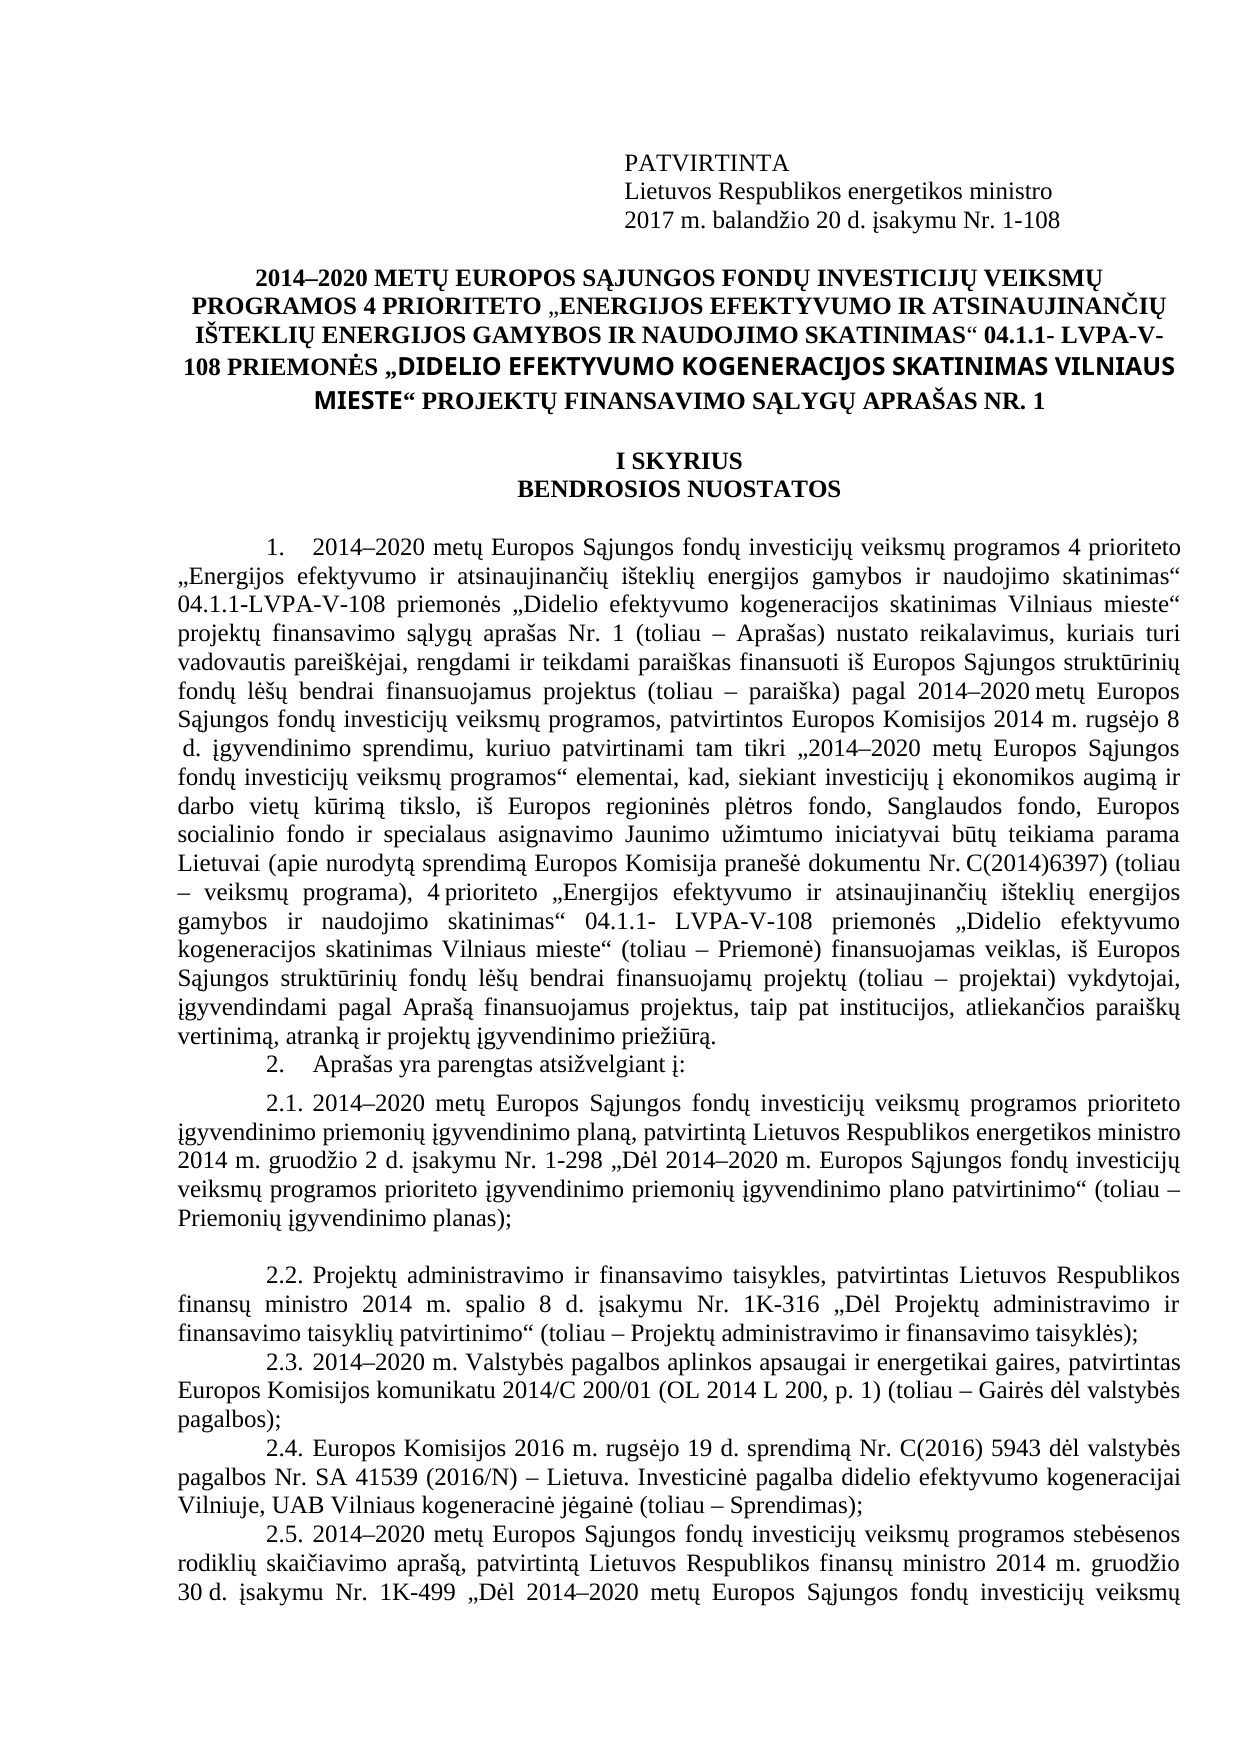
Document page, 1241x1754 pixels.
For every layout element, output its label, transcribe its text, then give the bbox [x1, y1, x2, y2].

text 1. 2014–2020 metų Europos Sąjungos fondų investicijų veiksmų programos 4 prioriteto „Energijos efektyvumo ir atsinaujinančių išteklių energijos gamybos ir naudojimo skatinimas“ 04.1.1-LVPA-V-108 priemonės „Didelio efektyvumo kogeneracijos skatinimas Vilniaus mieste“ projektų finansavimo sąlygų aprašas Nr. 1 (toliau – Aprašas) nustato reikalavimus, kuriais turi vadovautis pareiškėjai, rengdami ir teikdami paraiškas finansuoti iš Europos Sąjungos struktūrinių fondų lėšų bendrai finansuojamus projektus (toliau – paraiška) pagal 2014–2020 metų Europos Sąjungos fondų investicijų veiksmų programos, patvirtintos Europos Komisijos 2014 m. rugsėjo 8 d. įgyvendinimo sprendimu, kuriuo patvirtinami tam tikri „2014–2020 metų Europos Sąjungos fondų investicijų veiksmų programos“ elementai, kad, siekiant investicijų į ekonomikos augimą ir darbo vietų kūrimą tikslo, iš Europos regioninės plėtros fondo, Sanglaudos fondo, Europos socialinio fondo ir specialaus asignavimo Jaunimo užimtumo iniciatyvai būtų teikiama parama Lietuvai (apie nurodytą sprendimą Europos Komisija pranešė dokumentu Nr. C(2014)6397) (toliau – veiksmų programa), 4 prioriteto „Energijos efektyvumo ir atsinaujinančių išteklių energijos gamybos ir naudojimo skatinimas“ 04.1.1- LVPA-V-108 priemonės „Didelio efektyvumo kogeneracijos skatinimas Vilniaus mieste“ (toliau – Priemonė) finansuojamas veiklas, iš Europos Sąjungos struktūrinių fondų lėšų bendrai finansuojamų projektų (toliau – projektai) vykdytojai, įgyvendindami pagal Aprašą finansuojamus projektus, taip pat institucijos, atliekančios paraiškų vertinimą, atranką ir projektų įgyvendinimo priežiūrą. [177, 532, 1181, 1049]
text 2. Aprašas yra parengtas atsižvelgiant į: [177, 1049, 1181, 1078]
text 2.1. 2014–2020 metų Europos Sąjungos fondų investicijų veiksmų programos prioriteto įgyvendinimo priemonių įgyvendinimo planą, patvirtintą Lietuvos Respublikos energetikos ministro 2014 m. gruodžio 2 d. įsakymu Nr. 1-298 „Dėl 2014–2020 m. Europos Sąjungos fondų investicijų veiksmų programos prioriteto įgyvendinimo priemonių įgyvendinimo plano patvirtinimo“ (toliau – Priemonių įgyvendinimo planas); [177, 1088, 1181, 1232]
text 2.5. 2014–2020 metų Europos Sąjungos fondų investicijų veiksmų programos stebėsenos rodiklių skaičiavimo aprašą, patvirtintą Lietuvos Respublikos finansų ministro 2014 m. gruodžio 30 d. įsakymu Nr. 1K-499 „Dėl 2014–2020 metų Europos Sąjungos fondų investicijų veiksmų [177, 1519, 1181, 1605]
text 2.4. Europos Komisijos 2016 m. rugsėjo 19 d. sprendimą Nr. C(2016) 5943 dėl valstybės pagalbos Nr. SA 41539 (2016/n) – lietuva. Investicinė pagalba didelio efektyvumo kogeneracijai Vilniuje, UAB Vilniaus kogeneracinė jėgainė (toliau – Sprendimas); [177, 1433, 1181, 1519]
text 2.3. 2014–2020 m. Valstybės pagalbos aplinkos apsaugai ir energetikai gaires, patvirtintas Europos Komisijos komunikatu 2014/C 200/01 (OL 2014 L 200, p. 1) (toliau – Gairės dėl valstybės pagalbos); [177, 1347, 1181, 1433]
text PATVIRTINTA [624, 148, 1181, 176]
text Lietuvos Respublikos energetikos ministro [624, 176, 1181, 205]
text 2017 m. balandžio 20 d. įsakymu Nr. 1-108 [624, 205, 1181, 234]
text 2014–2020 METŲ EUROPOS SĄJUNGOS FONDŲ INVESTICIJŲ VEIKSMŲ PROGRAMOS 4 PRIORITETO „ENERGIJOS EFEKTYVUMO IR ATSINAUJINANČIŲ IŠTEKLIŲ ENERGIJOS GAMYBOS IR NAUDOJIMO SKATINIMAS“ 04.1.1- LVPA-V-108 PRIEMONĖS „Didelio efektyvumo kogeneracijos skatinimas Vilniaus MIESTE“ PROJEKTŲ FINANSAVIMO SĄLYGŲ APRAŠAS NR. 1 [177, 263, 1181, 417]
text BENDROSIOS NUOSTATOS [177, 474, 1181, 503]
text I SKYRIUS [177, 446, 1181, 474]
text 2.2. Projektų administravimo ir finansavimo taisykles, patvirtintas Lietuvos Respublikos finansų ministro 2014 m. spalio 8 d. įsakymu Nr. 1K-316 „Dėl Projektų administravimo ir finansavimo taisyklių patvirtinimo“ (toliau – Projektų administravimo ir finansavimo taisyklės); [177, 1260, 1181, 1347]
